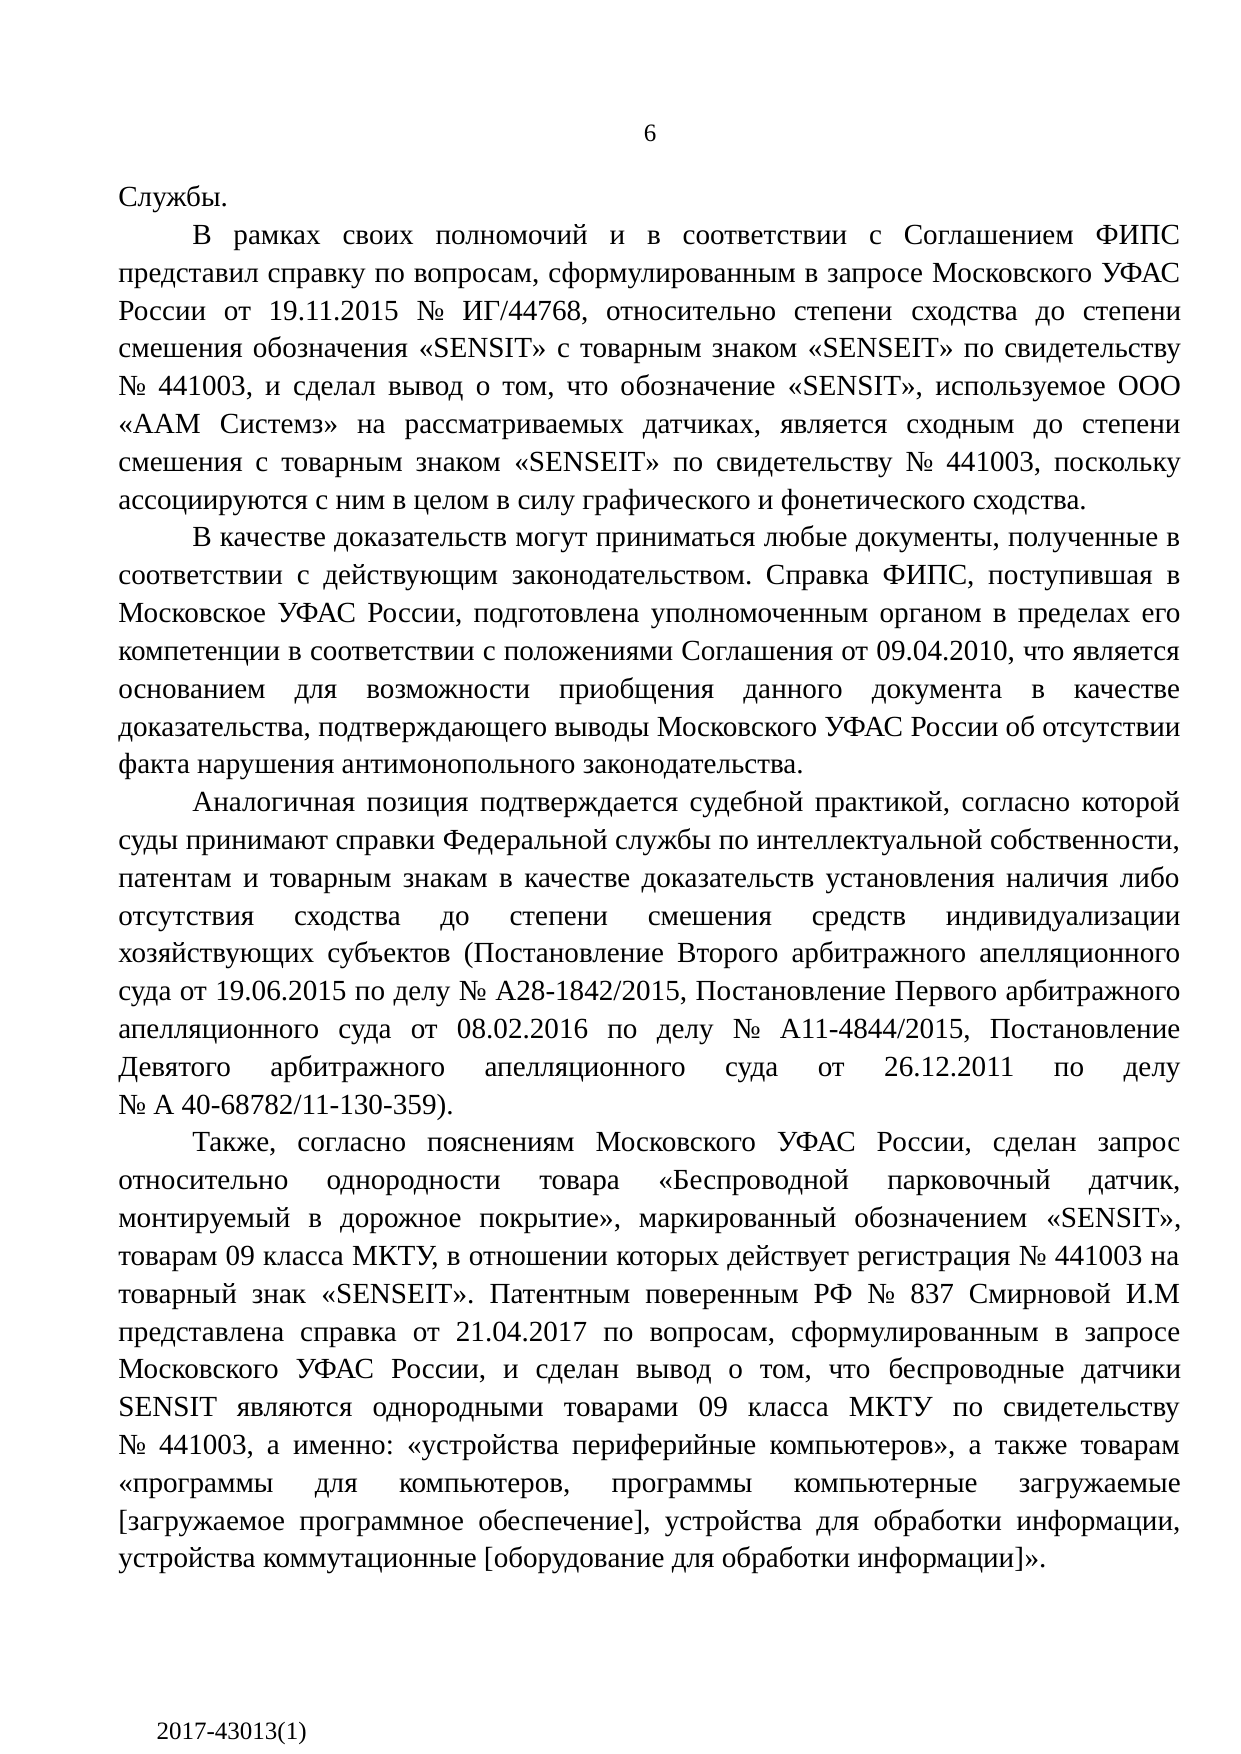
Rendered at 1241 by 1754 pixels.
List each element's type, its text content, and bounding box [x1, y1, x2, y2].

text В рамках своих полномочий и в соответствии с Соглашением ФИПС представил справку по вопросам, сформулированным в запросе Московского УФАС России от 19.11.2015 № ИГ/44768, относительно степени сходства до степени смешения обозначения «SENSIT» с товарным знаком «SENSEIT» по свидетельству № 441003, и сделал вывод о том, что обозначение «SENSIT», используемое ООО «ААМ Системз» на рассматриваемых датчиках, является сходным до степени смешения с товарным знаком «SENSEIT» по свидетельству № 441003, поскольку ассоциируются с ним в целом в силу графического и фонетического сходства. [118, 214, 1181, 517]
text Службы. [118, 176, 1181, 214]
text Также, согласно пояснениям Московского УФАС России, сделан запрос относительно однородности товара «Беспроводной парковочный датчик, монтируемый в дорожное покрытие», маркированный обозначением «SENSIT», товарам 09 класса МКТУ, в отношении которых действует регистрация № 441003 на товарный знак «SENSEIT». Патентным поверенным РФ № 837 Смирновой И.М представлена справка от 21.04.2017 по вопросам, сформулированным в запросе Московского УФАС России, и сделан вывод о том, что беспроводные датчики SENSIT являются однородными товарами 09 класса МКТУ по свидетельству № 441003, а именно: «устройства периферийные компьютеров», а также товарам «программы для компьютеров, программы компьютерные загружаемые [загружаемое программное обеспечение], устройства для обработки информации, устройства коммутационные [оборудование для обработки информации]». [118, 1122, 1181, 1575]
text Аналогичная позиция подтверждается судебной практикой, согласно которой суды принимают справки Федеральной службы по интеллектуальной собственности, патентам и товарным знакам в качестве доказательств установления наличия либо отсутствия сходства до степени смешения средств индивидуализации хозяйствующих субъектов (Постановление Второго арбитражного апелляционного суда от 19.06.2015 по делу № А28-1842/2015, Постановление Первого арбитражного апелляционного суда от 08.02.2016 по делу № А11-4844/2015, Постановление Девятого арбитражного апелляционного суда от 26.12.2011 по делу № А 40-68782/11-130-359). [118, 781, 1181, 1122]
text В качестве доказательств могут приниматься любые документы, полученные в соответствии с действующим законодательством. Справка ФИПС, поступившая в Московское УФАС России, подготовлена уполномоченным органом в пределах его компетенции в соответствии с положениями Соглашения от 09.04.2010, что является основанием для возможности приобщения данного документа в качестве доказательства, подтверждающего выводы Московского УФАС России об отсутствии факта нарушения антимонопольного законодательства. [118, 517, 1181, 781]
